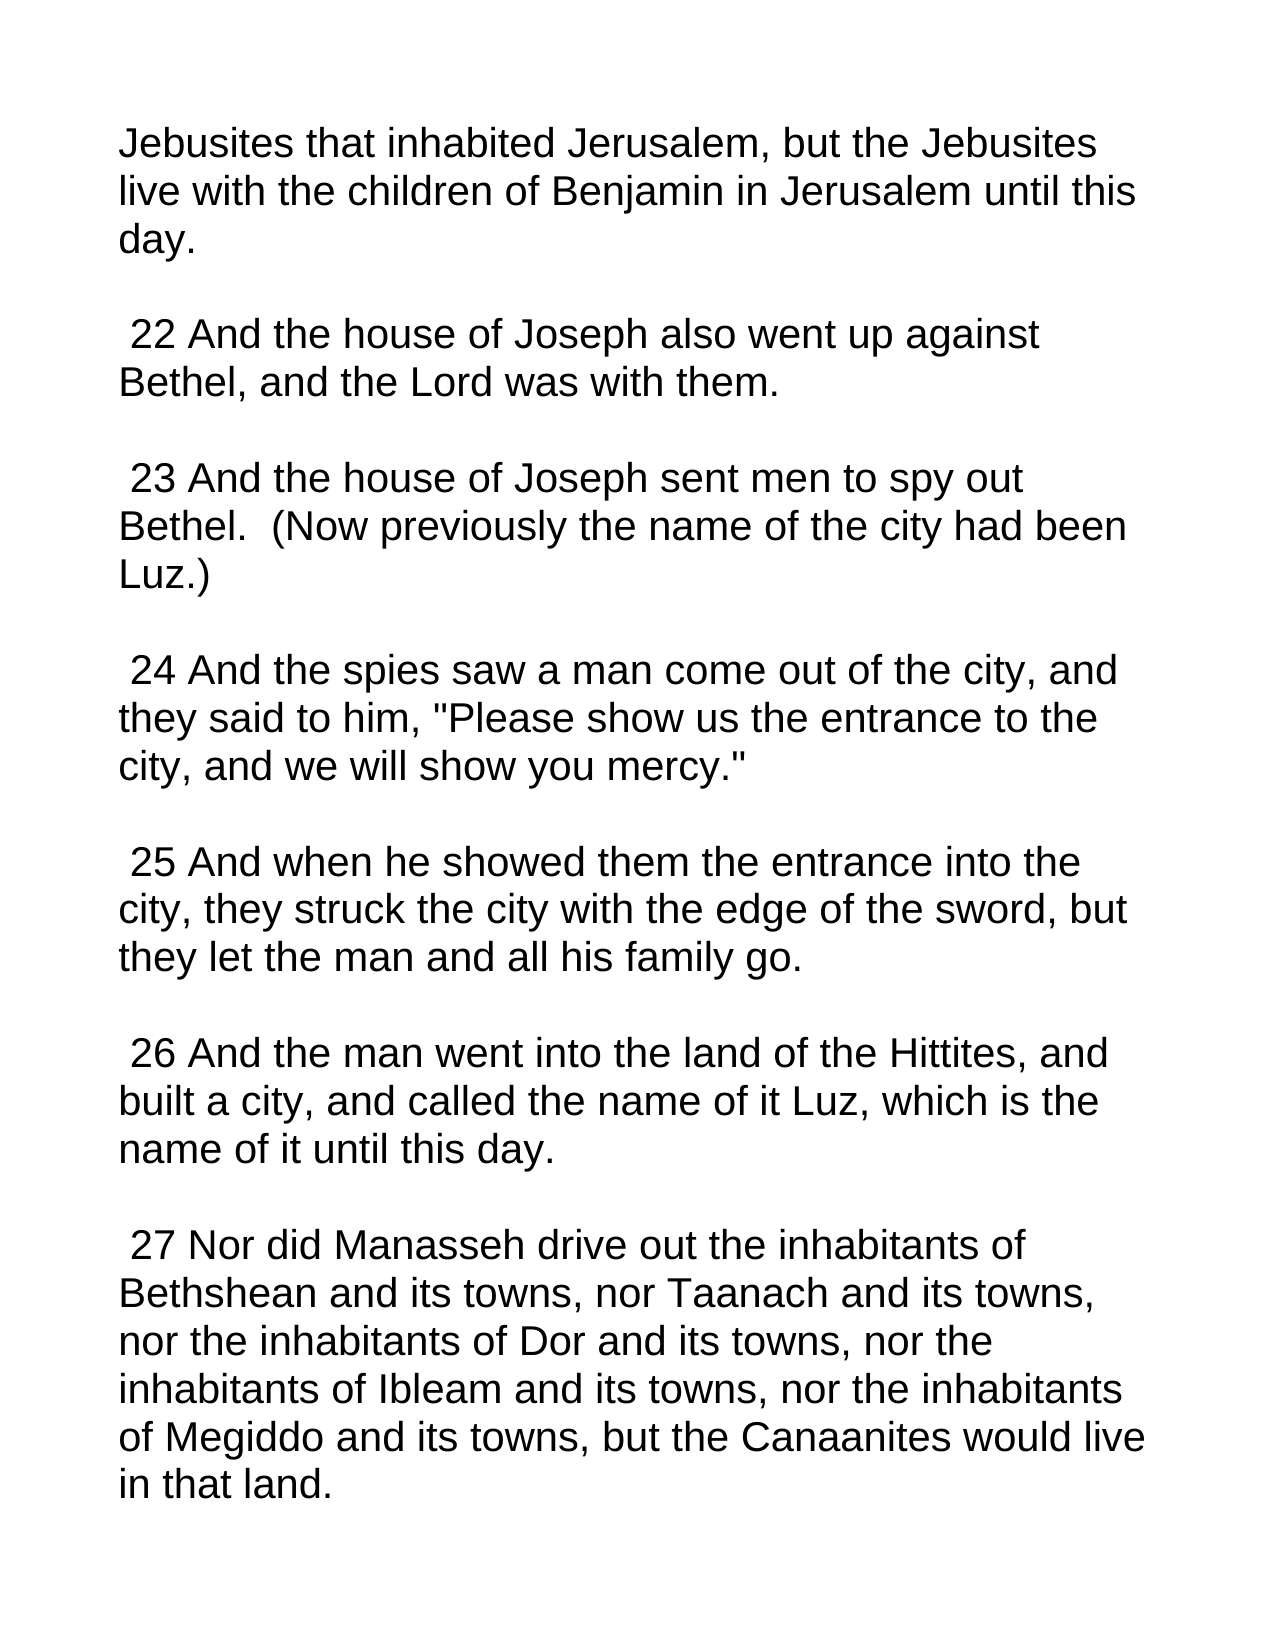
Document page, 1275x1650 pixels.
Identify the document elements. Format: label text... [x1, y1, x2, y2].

text 27 Nor did Manasseh drive out the inhabitants of Bethshean and its towns, nor Taanach and its towns, nor the inhabitants of Dor and its towns, nor the inhabitants of Ibleam and its towns, nor the inhabitants of Megiddo and its towns, but the Canaanites would live in that land. [118, 1220, 1157, 1508]
text 24 And the spies saw a man come out of the city, and they said to him, "Please show us the entrance to the city, and we will show you mercy." [118, 645, 1157, 789]
text Jebusites that inhabited Jerusalem, but the Jebusites live with the children of Benjamin in Jerusalem until this day. [118, 118, 1157, 262]
text 23 And the house of Joseph sent men to spy out Bethel. (Now previously the name of the city had been Luz.) [118, 453, 1157, 597]
text 25 And when he showed them the entrance into the city, they struck the city with the edge of the sword, but they let the man and all his family go. [118, 837, 1157, 981]
text 26 And the man went into the land of the Hittites, and built a city, and called the name of it Luz, which is the name of it until this day. [118, 1028, 1157, 1172]
text 22 And the house of Joseph also went up against Bethel, and the Lord was with them. [118, 310, 1157, 406]
